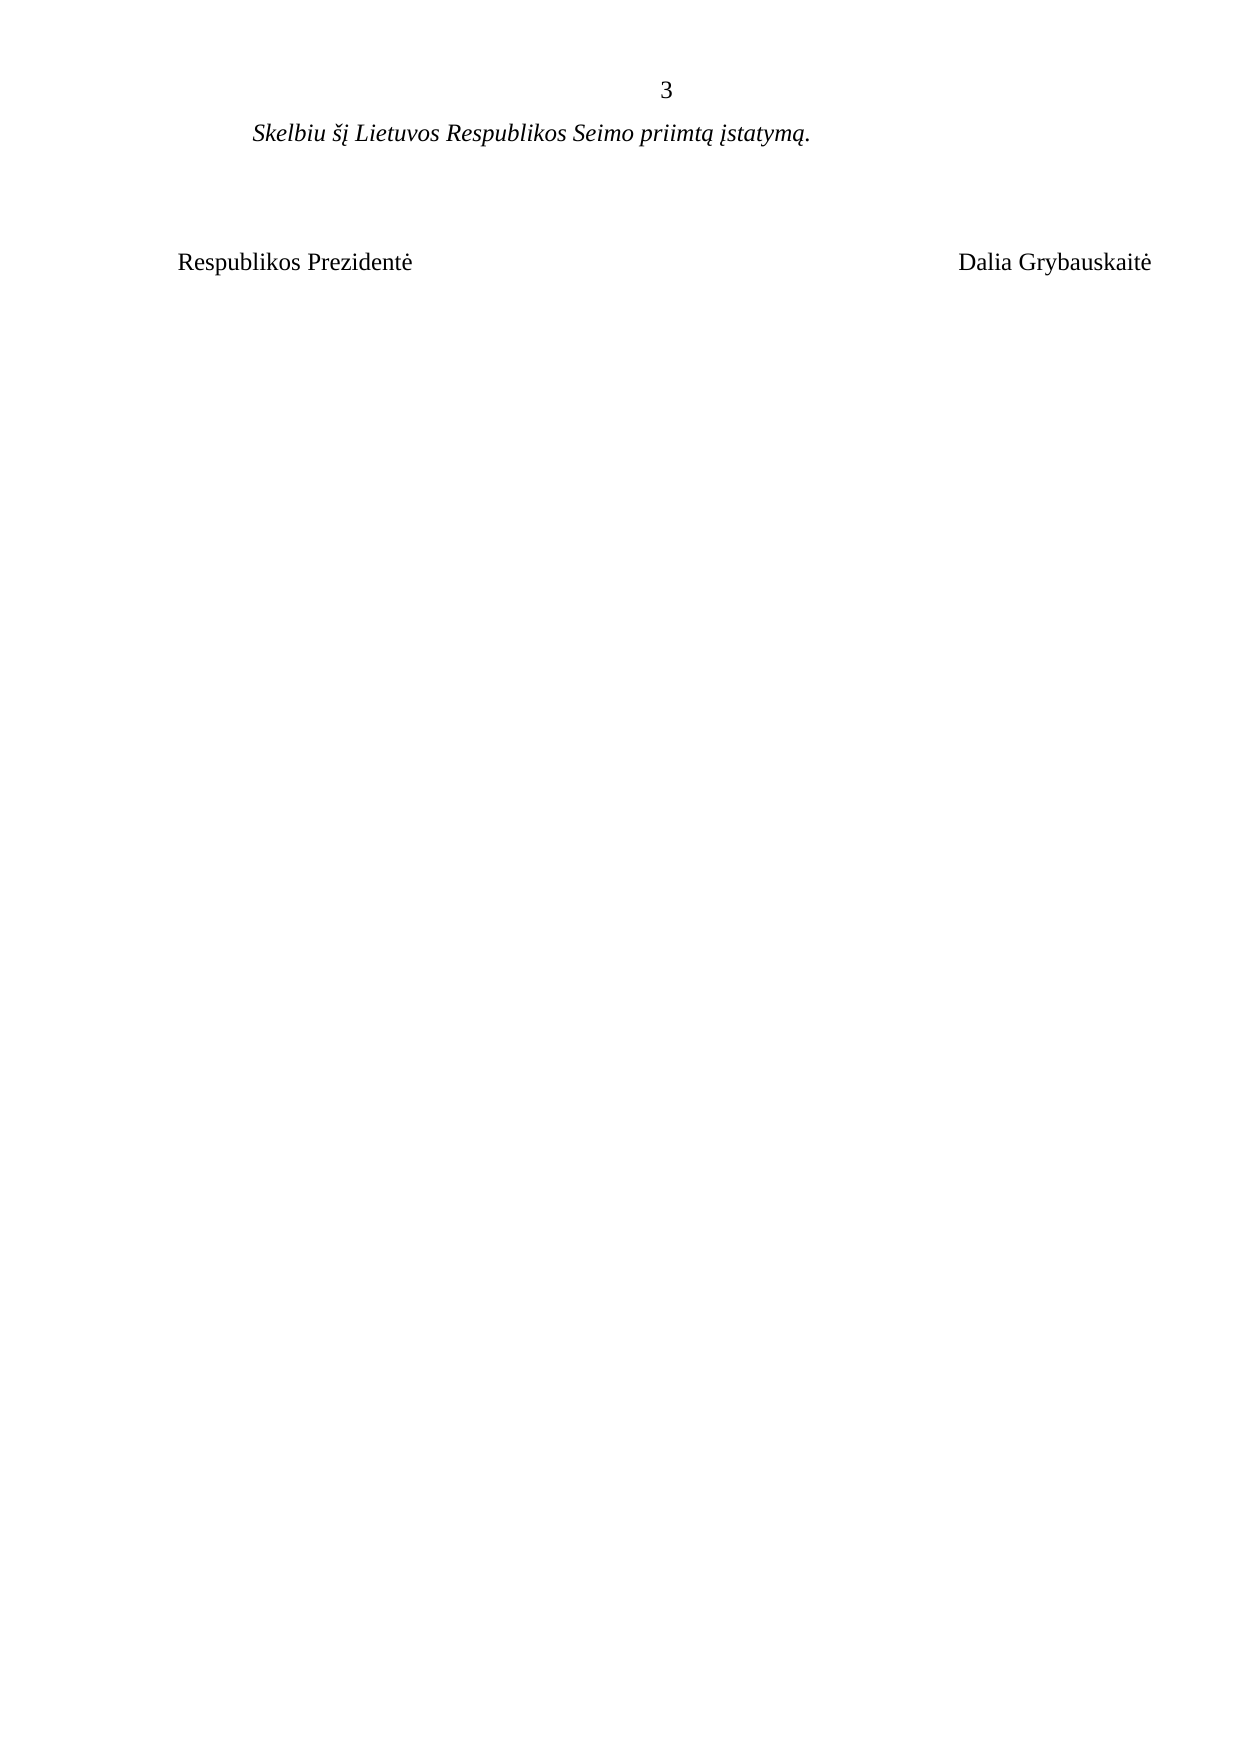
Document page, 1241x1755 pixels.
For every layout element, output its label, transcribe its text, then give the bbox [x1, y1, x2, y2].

text Respublikos Prezidentė Dalia Grybauskaitė [177, 247, 1152, 276]
text Skelbiu šį Lietuvos Respublikos Seimo priimtą įstatymą. [177, 118, 1152, 147]
